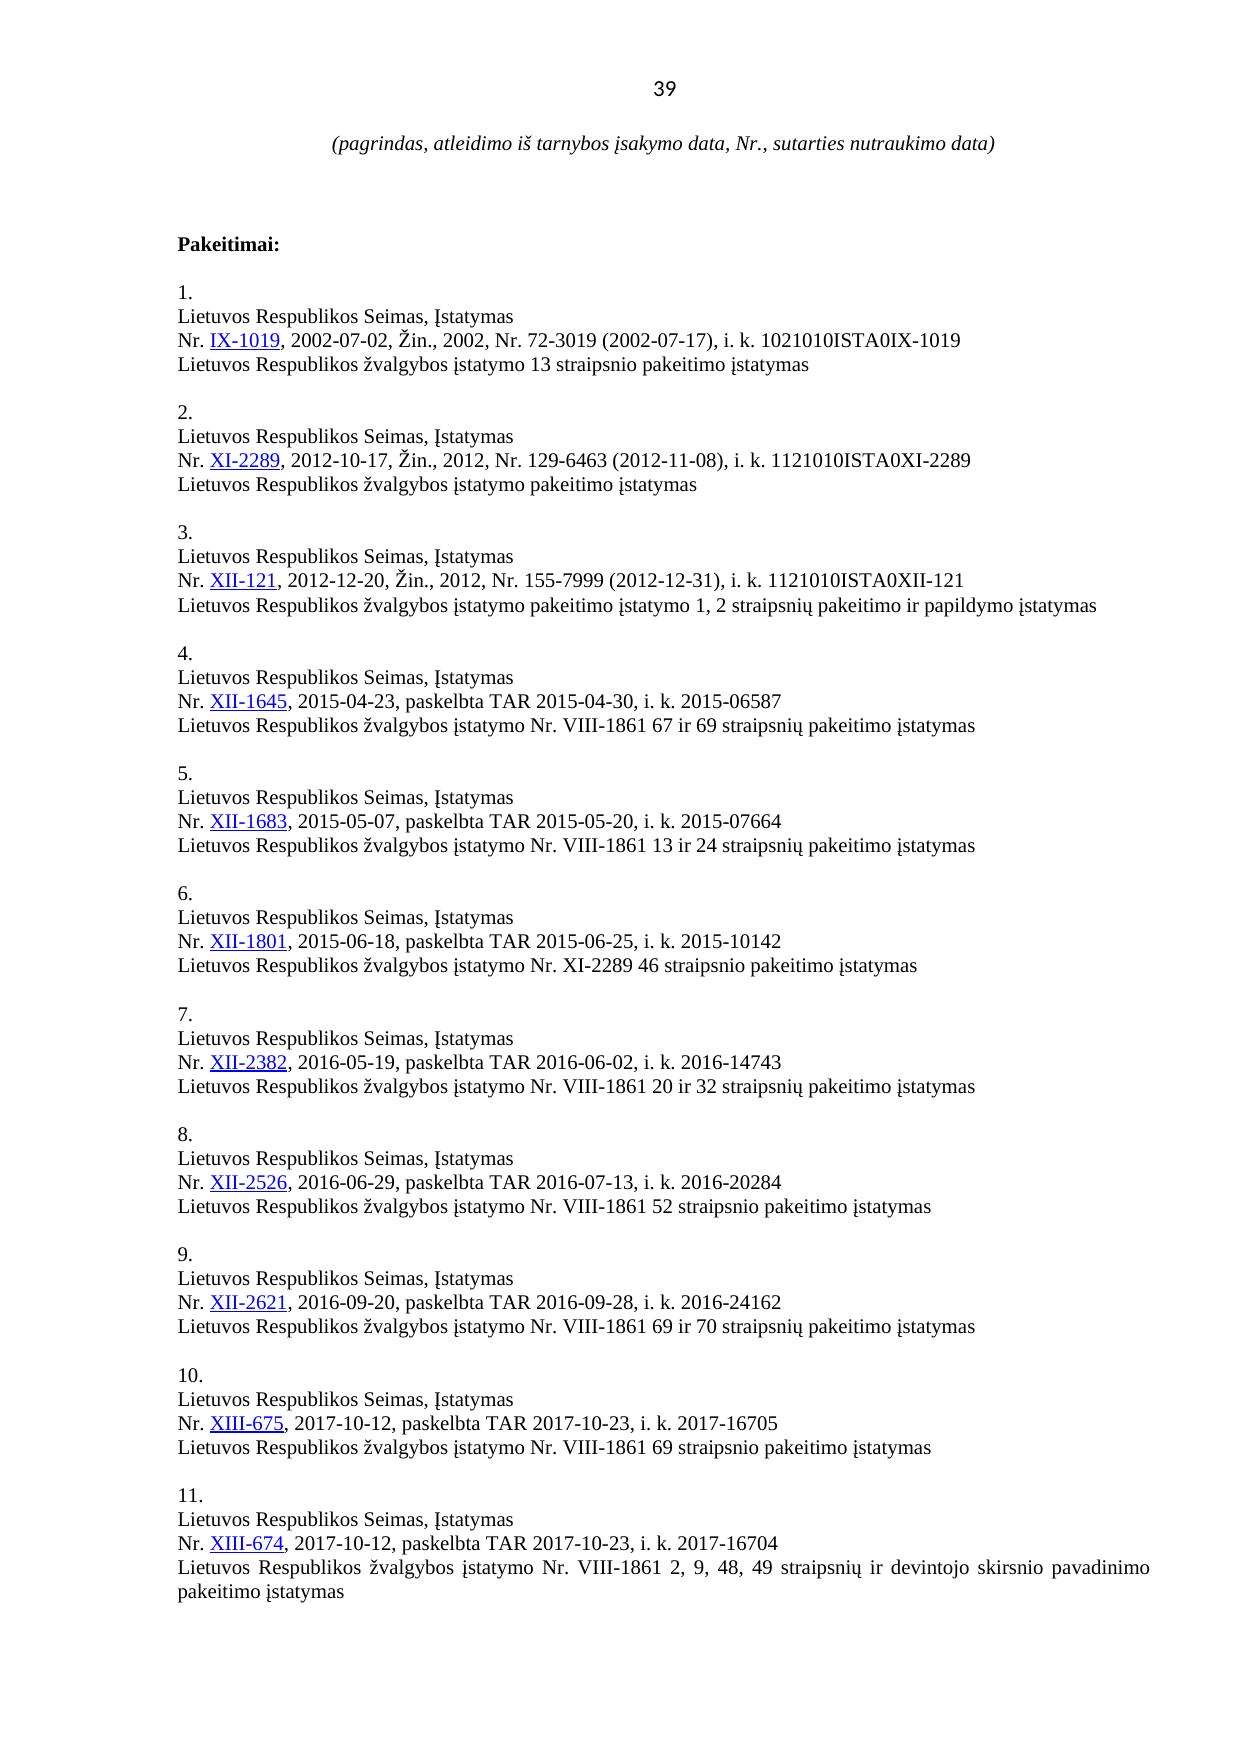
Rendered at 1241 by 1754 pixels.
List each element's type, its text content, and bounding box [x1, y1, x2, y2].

text 8. [177, 1122, 1152, 1146]
text Lietuvos Respublikos žvalgybos įstatymo pakeitimo įstatymo 1, 2 straipsnių pakeitimo ir papildymo įstatymas [177, 592, 1152, 617]
text Lietuvos Respublikos žvalgybos įstatymo Nr. VIII-1861 69 straipsnio pakeitimo įstatymas [177, 1435, 1152, 1459]
text Lietuvos Respublikos Seimas, Įstatymas [177, 665, 1152, 689]
text (pagrindas, atleidimo iš tarnybos įsakymo data, Nr., sutarties nutraukimo data) [177, 131, 1152, 155]
text Nr. IX-1019, 2002-07-02, Žin., 2002, Nr. 72-3019 (2002-07-17), i. k. 1021010ISTA0IX-1019 [177, 328, 1152, 352]
text Nr. XII-2382, 2016-05-19, paskelbta TAR 2016-06-02, i. k. 2016-14743 [177, 1050, 1152, 1074]
text Nr. XIII-675, 2017-10-12, paskelbta TAR 2017-10-23, i. k. 2017-16705 [177, 1411, 1152, 1435]
text Nr. XIII-674, 2017-10-12, paskelbta TAR 2017-10-23, i. k. 2017-16704 [177, 1531, 1152, 1555]
text Lietuvos Respublikos žvalgybos įstatymo Nr. VIII-1861 69 ir 70 straipsnių pakeitimo įstatymas [177, 1314, 1152, 1338]
text 11. [177, 1483, 1152, 1507]
text Lietuvos Respublikos Seimas, Įstatymas [177, 544, 1152, 568]
text Lietuvos Respublikos Seimas, Įstatymas [177, 304, 1152, 328]
text Lietuvos Respublikos Seimas, Įstatymas [177, 905, 1152, 929]
text 5. [177, 761, 1152, 785]
text 2. [177, 400, 1152, 424]
text 3. [177, 520, 1152, 544]
text Lietuvos Respublikos žvalgybos įstatymo pakeitimo įstatymas [177, 472, 1152, 496]
text Nr. XII-1801, 2015-06-18, paskelbta TAR 2015-06-25, i. k. 2015-10142 [177, 929, 1152, 953]
text 4. [177, 641, 1152, 665]
text Pakeitimai: [177, 232, 1152, 256]
text Lietuvos Respublikos žvalgybos įstatymo Nr. VIII-1861 52 straipsnio pakeitimo įstatymas [177, 1194, 1152, 1218]
text Lietuvos Respublikos Seimas, Įstatymas [177, 1266, 1152, 1290]
text Lietuvos Respublikos žvalgybos įstatymo Nr. VIII-1861 13 ir 24 straipsnių pakeitimo įstatymas [177, 833, 1152, 857]
text Nr. XII-2526, 2016-06-29, paskelbta TAR 2016-07-13, i. k. 2016-20284 [177, 1170, 1152, 1194]
text Lietuvos Respublikos žvalgybos įstatymo Nr. VIII-1861 20 ir 32 straipsnių pakeitimo įstatymas [177, 1074, 1152, 1098]
text 1. [177, 280, 1152, 304]
text 6. [177, 881, 1152, 905]
text Lietuvos Respublikos žvalgybos įstatymo Nr. VIII-1861 67 ir 69 straipsnių pakeitimo įstatymas [177, 713, 1152, 737]
text Lietuvos Respublikos Seimas, Įstatymas [177, 1146, 1152, 1170]
text Lietuvos Respublikos Seimas, Įstatymas [177, 1387, 1152, 1411]
text Lietuvos Respublikos žvalgybos įstatymo 13 straipsnio pakeitimo įstatymas [177, 352, 1152, 376]
text 9. [177, 1242, 1152, 1266]
text Lietuvos Respublikos žvalgybos įstatymo Nr. XI-2289 46 straipsnio pakeitimo įstatymas [177, 953, 1152, 977]
text Nr. XII-121, 2012-12-20, Žin., 2012, Nr. 155-7999 (2012-12-31), i. k. 1121010ISTA0XII-121 [177, 568, 1152, 592]
text Lietuvos Respublikos Seimas, Įstatymas [177, 1507, 1152, 1531]
text Lietuvos Respublikos žvalgybos įstatymo Nr. VIII-1861 2, 9, 48, 49 straipsnių ir devintojo skirsnio pavadinimo pakeitimo įstatymas [177, 1555, 1152, 1603]
text Nr. XII-1683, 2015-05-07, paskelbta TAR 2015-05-20, i. k. 2015-07664 [177, 809, 1152, 833]
text Nr. XI-2289, 2012-10-17, Žin., 2012, Nr. 129-6463 (2012-11-08), i. k. 1121010ISTA0XI-2289 [177, 448, 1152, 472]
text Lietuvos Respublikos Seimas, Įstatymas [177, 785, 1152, 809]
text 10. [177, 1362, 1152, 1387]
text 7. [177, 1002, 1152, 1026]
text Lietuvos Respublikos Seimas, Įstatymas [177, 1026, 1152, 1050]
text Nr. XII-1645, 2015-04-23, paskelbta TAR 2015-04-30, i. k. 2015-06587 [177, 689, 1152, 713]
text Nr. XII-2621, 2016-09-20, paskelbta TAR 2016-09-28, i. k. 2016-24162 [177, 1290, 1152, 1314]
text Lietuvos Respublikos Seimas, Įstatymas [177, 424, 1152, 448]
